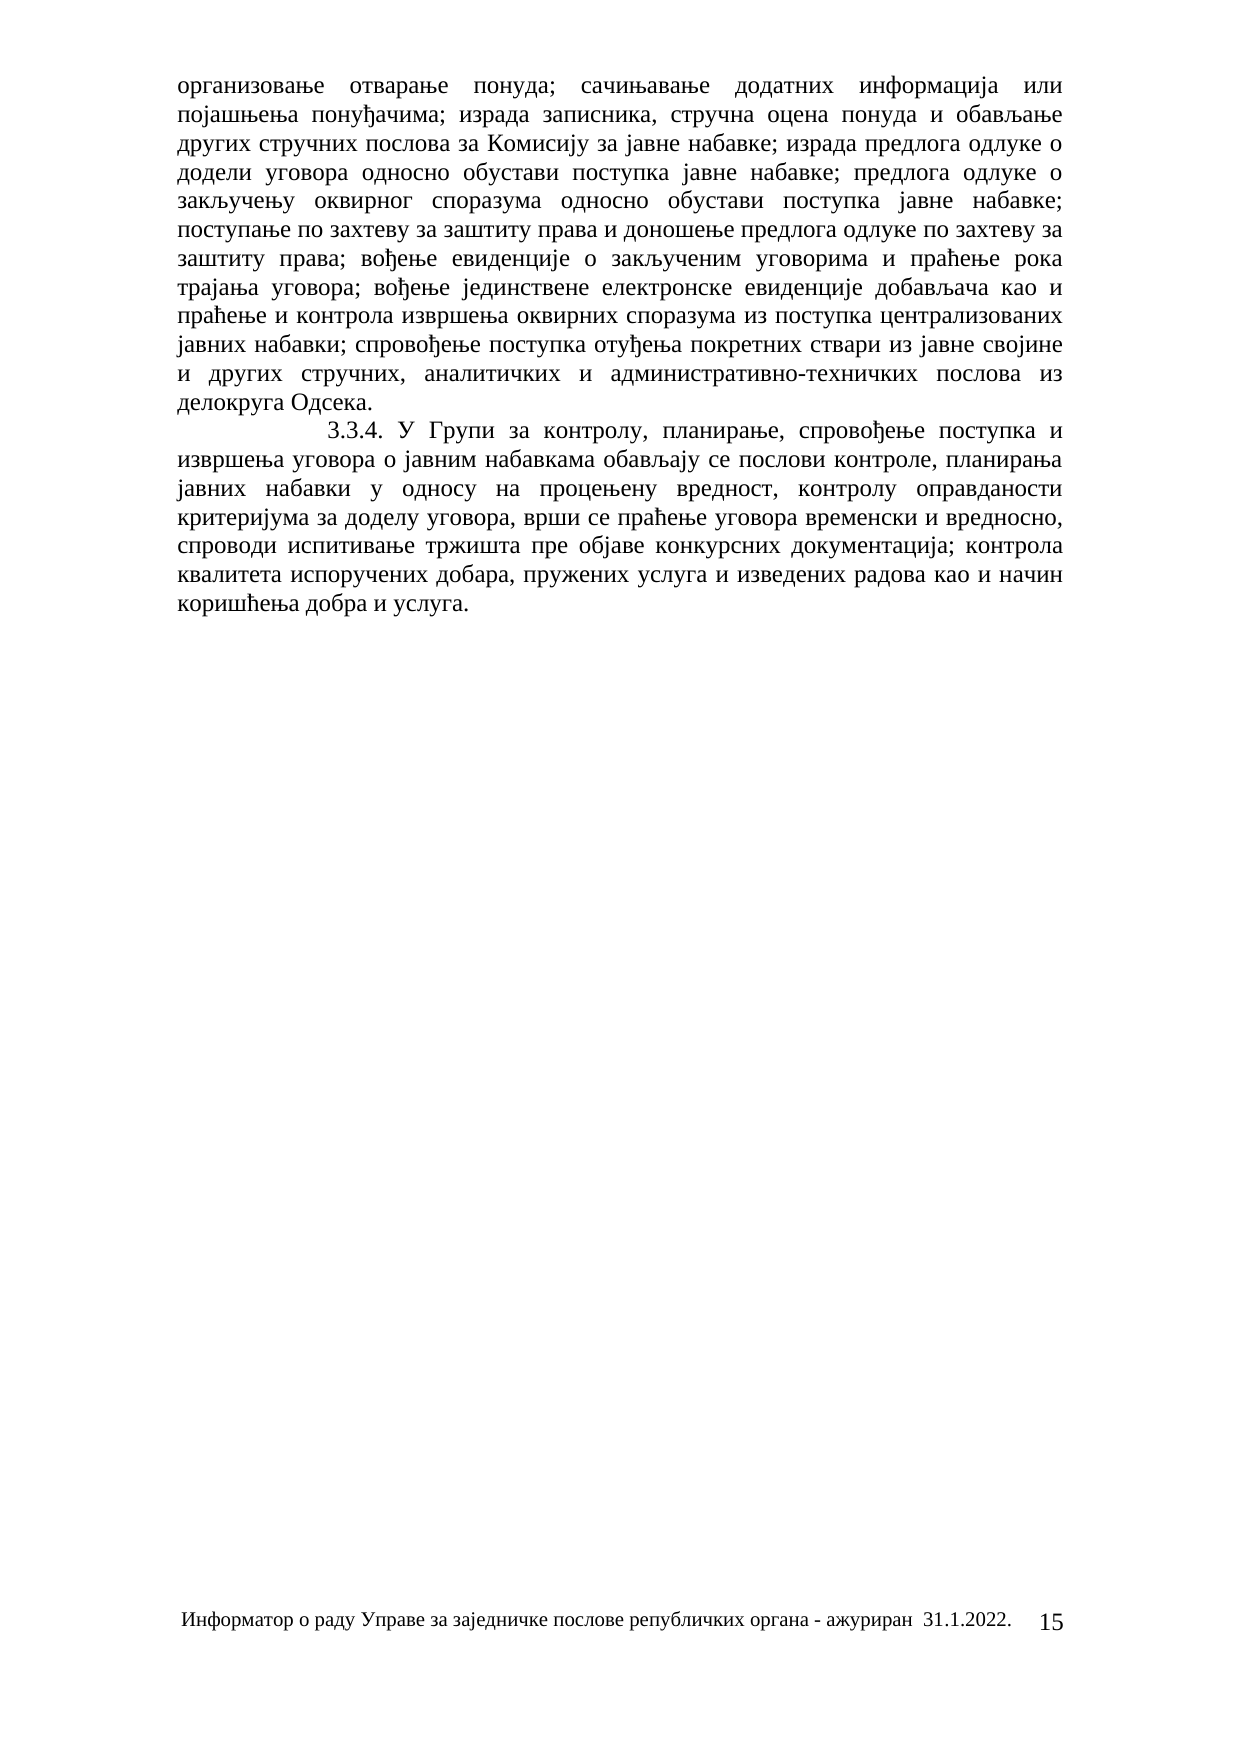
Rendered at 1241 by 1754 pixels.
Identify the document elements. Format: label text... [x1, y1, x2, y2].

text организовање отварање понуда; сачињавање додатних информација или појашњења понуђачима; израда записника, стручна оцена понуда и обављање других стручних послова за Комисију за јавне набавке; израда предлога одлуке о додели уговора односно обустави поступка јавне набавке; предлога одлуке о закључењу оквирног споразума односно обустави поступка јавне набавке; поступање по захтеву за заштиту права и доношење предлога одлуке по захтеву за заштиту права; вођење евиденције о закљученим уговорима и праћење рока трајања уговора; вођење јединствене електронске евиденције добављача као и праћење и контрола извршења оквирних споразума из поступка централизованих јавних набавки; спровођење поступка отуђења покретних ствари из јавне својине и других стручних, аналитичких и административно-техничких послова из делокруга Одсека. [177, 71, 1063, 416]
text 3.3.4. У Групи за контролу, планирање, спровођење поступка и извршења уговора о јавним набавкама обављају се послови контроле, планирања јавних набавки у односу на процењену вредност, контролу оправданости критеријума за доделу уговора, врши се праћење уговора временски и вредносно, спроводи испитивање тржишта пре објаве конкурсних документација; контрола квалитета испоручених добара, пружених услуга и изведених радова као и начин коришћења добра и услуга. [177, 416, 1063, 617]
